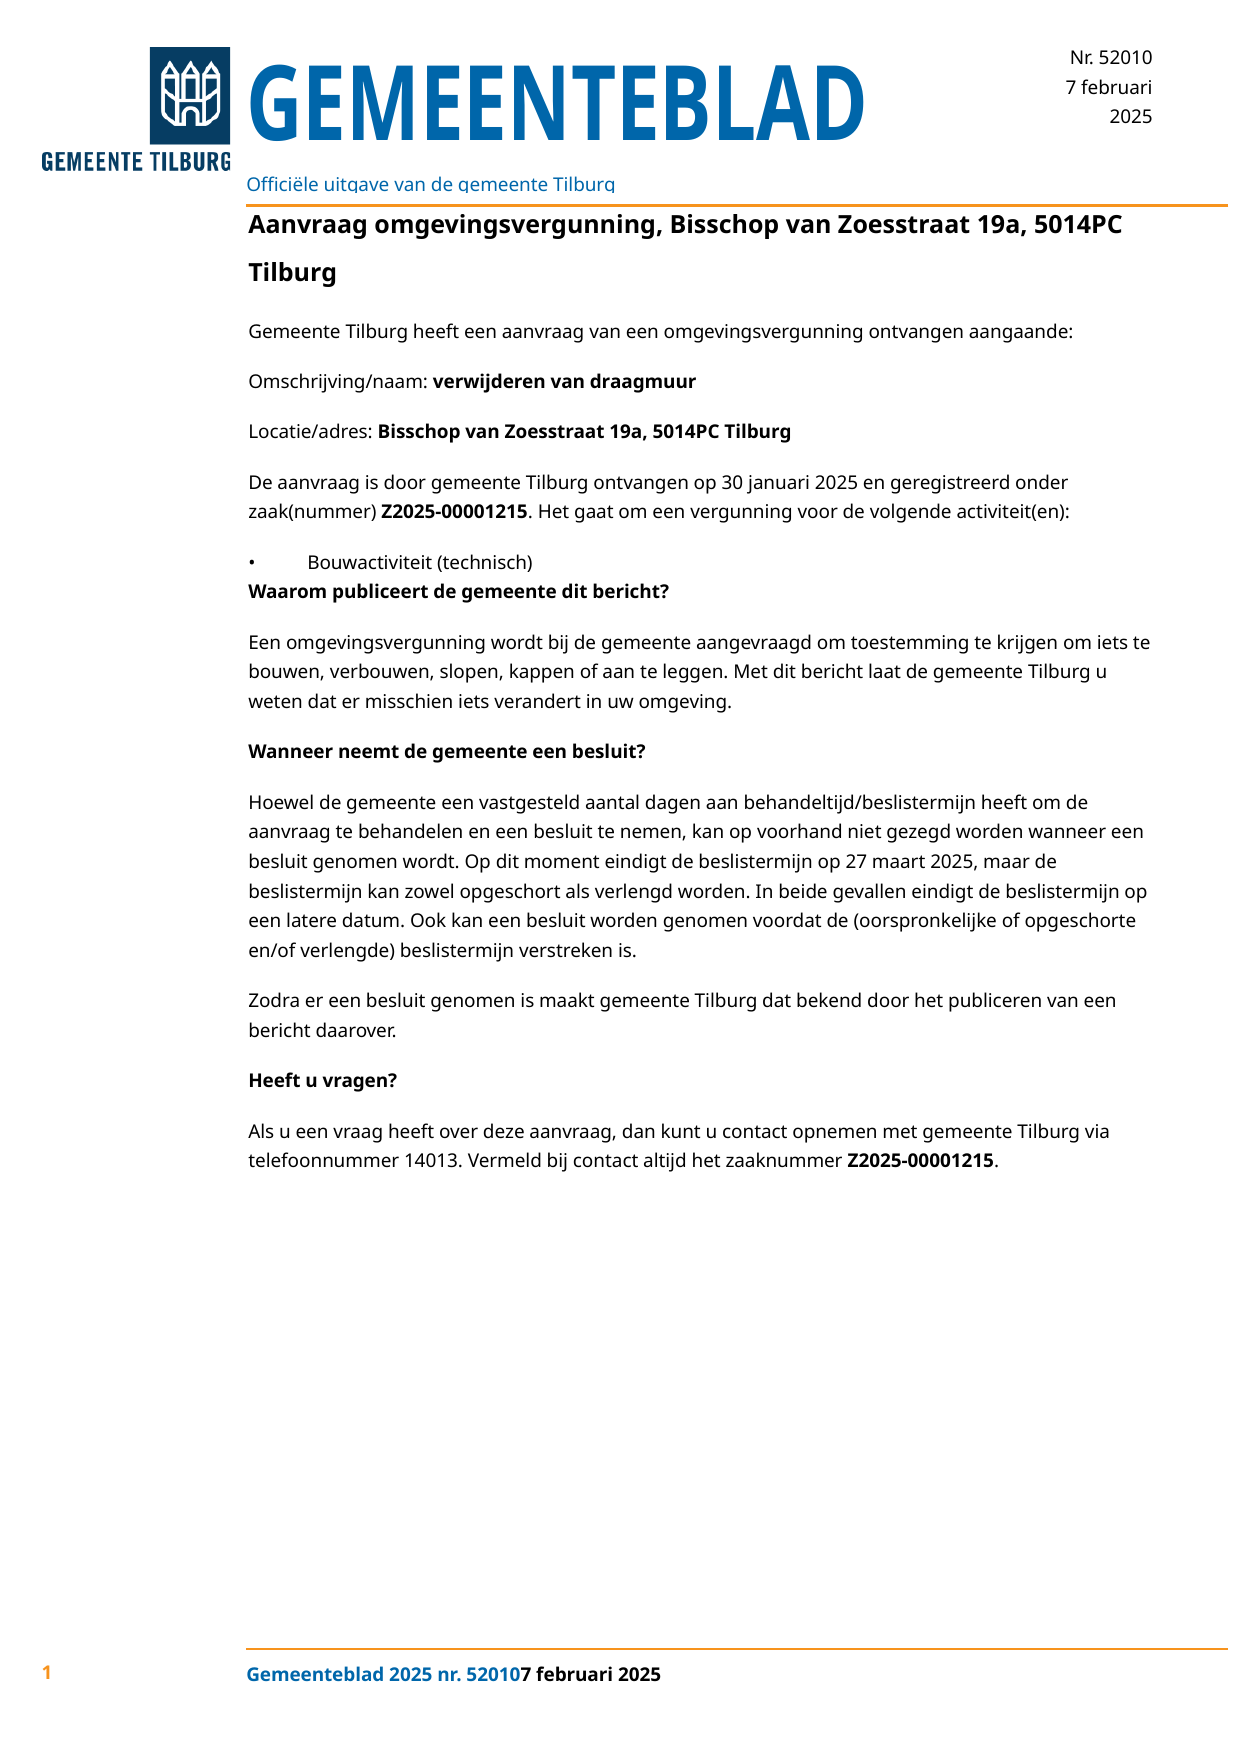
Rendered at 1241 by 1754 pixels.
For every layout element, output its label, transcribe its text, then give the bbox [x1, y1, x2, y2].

picture [41, 47, 231, 172]
list Bouwactiviteit (technisch) [248, 549, 1152, 575]
text Gemeente Tilburg heeft een aanvraag van een omgevingsvergunning ontvangen aangaande: [248, 318, 1152, 344]
text Omschrijving/naam: verwijderen van draagmuur [248, 368, 1152, 394]
text Aanvraag omgevingsvergunning, Bisschop van Zoesstraat 19a, 5014PC Tilburg [248, 207, 1152, 288]
text Locatie/adres: Bisschop van Zoesstraat 19a, 5014PC Tilburg [248, 419, 1152, 444]
text Waarom publiceert de gemeente dit bericht? [248, 579, 1152, 604]
text Zodra er een besluit genomen is maakt gemeente Tilburg dat bekend door het publiceren van een bericht daarover. [248, 987, 1152, 1043]
text Een omgevingsvergunning wordt bij de gemeente aangevraagd om toestemming te krijgen om iets te bouwen, verbouwen, slopen, kappen of aan te leggen. Met dit bericht laat de gemeente Tilburg u weten dat er misschien iets verandert in uw omgeving. [248, 629, 1152, 714]
text Heeft u vragen? [248, 1067, 1152, 1093]
text De aanvraag is door gemeente Tilburg ontvangen op 30 januari 2025 en geregistreerd onder zaak(nummer) Z2025-00001215. Het gaat om een vergunning voor de volgende activiteit(en): [248, 469, 1152, 524]
text Hoewel de gemeente een vastgesteld aantal dagen aan behandeltijd/beslistermijn heeft om de aanvraag te behandelen en een besluit te nemen, kan op voorhand niet gezegd worden wanneer een besluit genomen wordt. Op dit moment eindigt de beslistermijn op 27 maart 2025, maar de beslistermijn kan zowel opgeschort als verlengd worden. In beide gevallen eindigt de beslistermijn op een latere datum. Ook kan een besluit worden genomen voordat de (oorspronkelijke of opgeschorte en/of verlengde) beslistermijn verstreken is. [248, 789, 1152, 963]
text Als u een vraag heeft over deze aanvraag, dan kunt u contact opnemen met gemeente Tilburg via telefoonnummer 14013. Vermeld bij contact altijd het zaaknummer Z2025-00001215. [248, 1118, 1152, 1173]
text Wanneer neemt de gemeente een besluit? [248, 739, 1152, 764]
